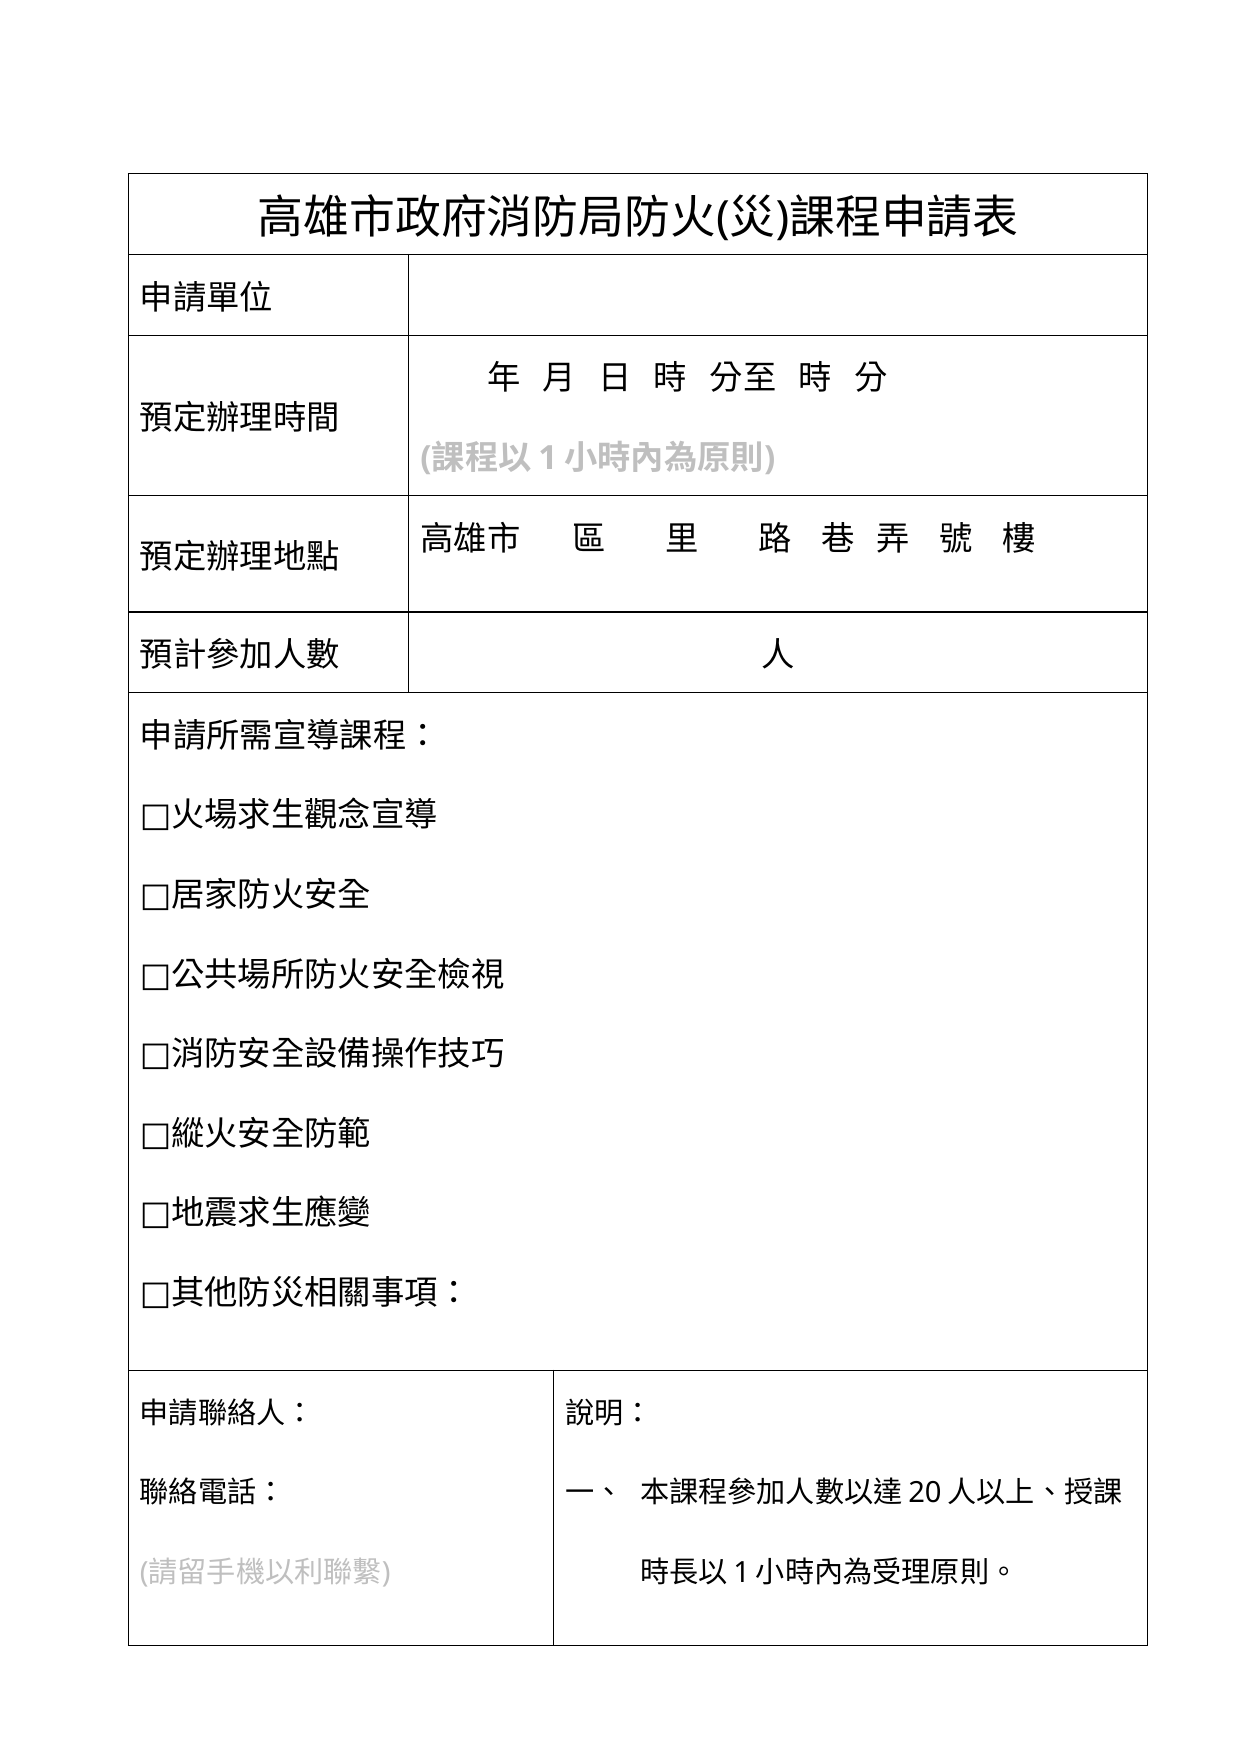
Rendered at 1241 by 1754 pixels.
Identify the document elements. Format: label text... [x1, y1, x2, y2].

table_cell 年 月 日 時 分至 時 分 (課程以1小時內為原則) [409, 336, 1147, 495]
table_cell 說明： 本課程參加人數以達20人以上、授課時長以1小時內為受理原則。 本表請於預定辦理日期2週前提出，填妥後請傳真至07-8126813或傳送至本局火災預防科承辦人莊小姐電子信箱(cuemoya@kcg.gov.tw)，並來電確認(07-8128111#2115)。 [554, 1371, 1147, 1644]
table_cell 申請聯絡人： 聯絡電話： (請留手機以利聯繫) [129, 1371, 553, 1644]
table_cell 人 [409, 613, 1147, 692]
table_cell 預計參加人數 [129, 613, 408, 692]
table_cell 申請單位 [129, 255, 408, 334]
table_cell 預定辦理時間 [129, 336, 408, 495]
table_cell 高雄市 區 里 路 巷 弄 號 樓 [409, 496, 1147, 611]
table_cell [409, 255, 1147, 334]
table_cell 預定辦理地點 [129, 496, 408, 611]
table_header 高雄市政府消防局防火(災)課程申請表 [129, 174, 1147, 254]
table_cell 申請所需宣導課程： □火場求生觀念宣導 □居家防火安全 □公共場所防火安全檢視 □消防安全設備操作技巧 □縱火安全防範 □地震求生應變 □其他防災相關事項： [129, 693, 1147, 1369]
